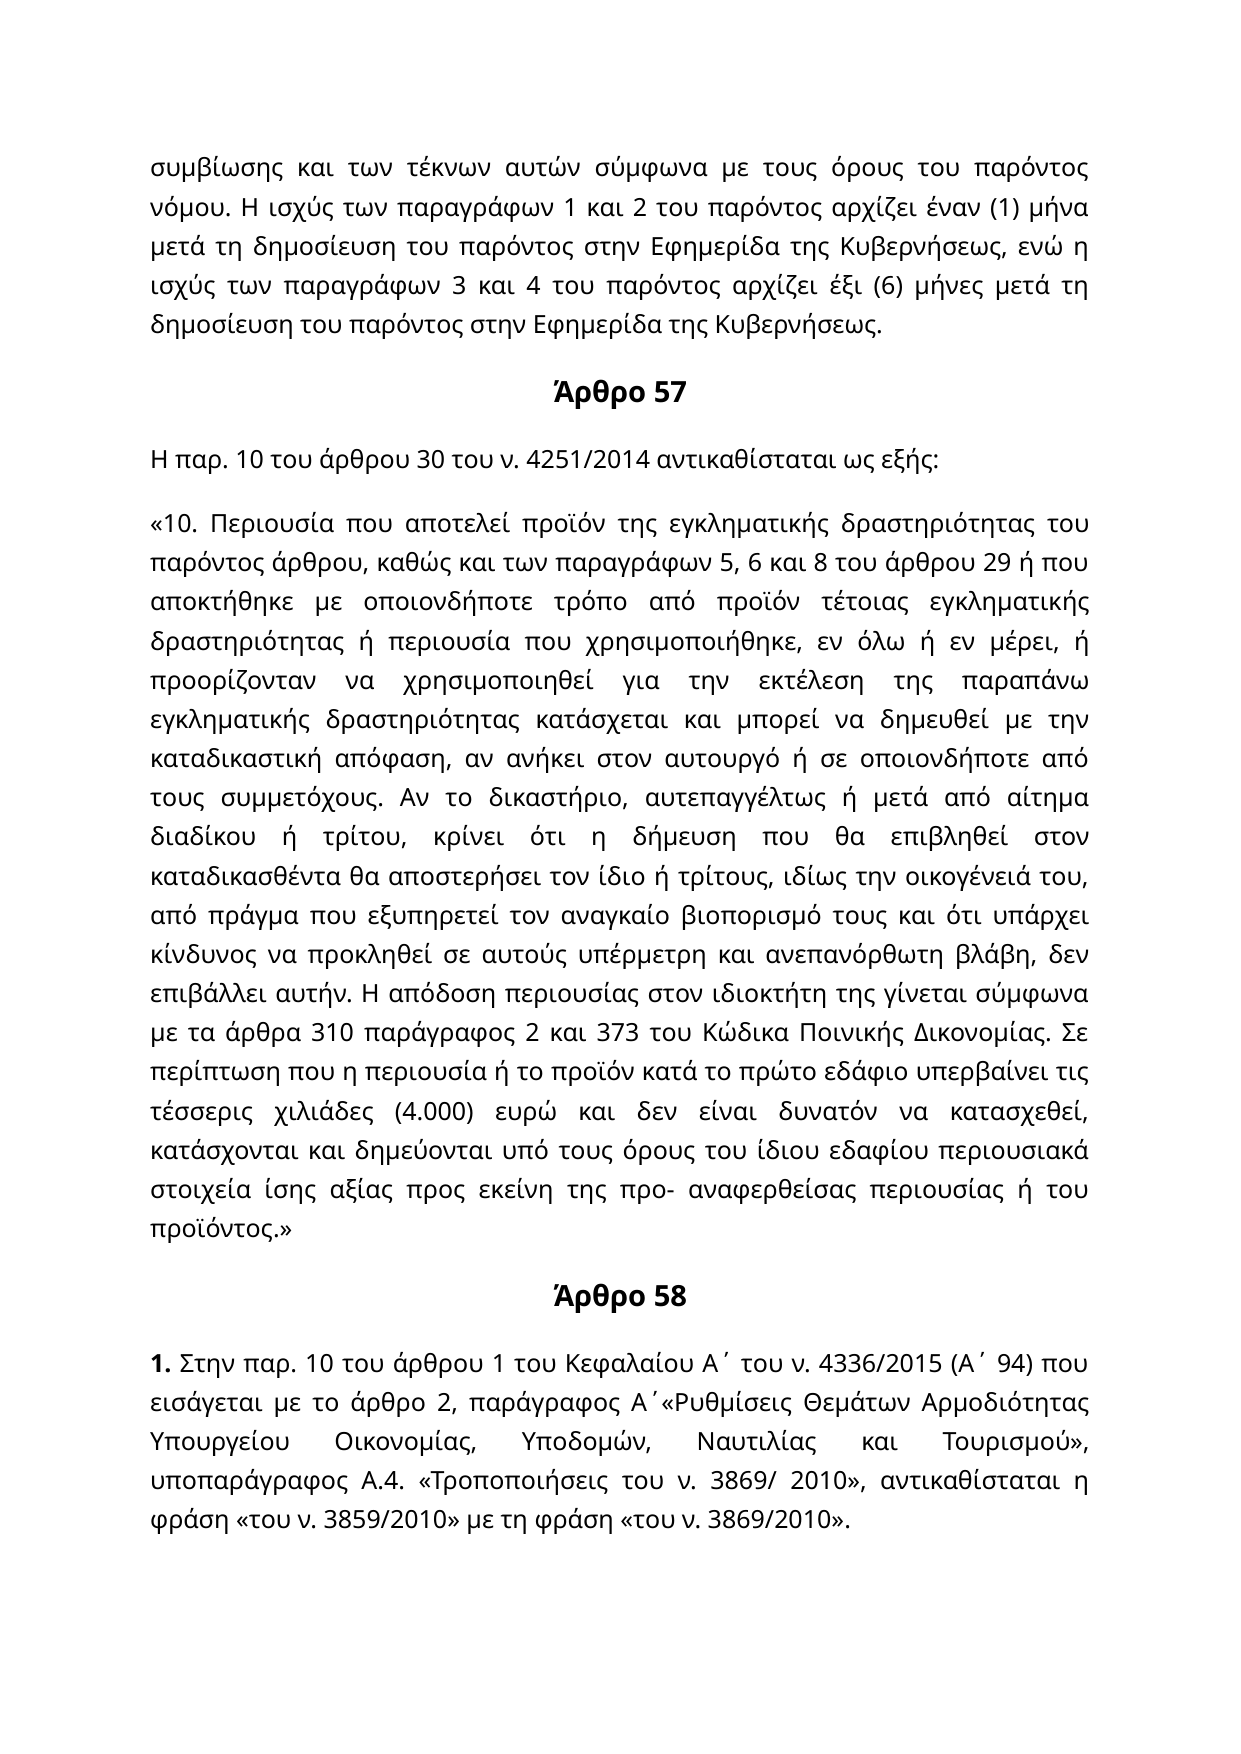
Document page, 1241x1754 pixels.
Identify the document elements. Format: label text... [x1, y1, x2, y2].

subtitle Άρθρο 58 [150, 1275, 1090, 1314]
text 1. Στην παρ. 10 του άρθρου 1 του Κεφαλαίου Α΄ του ν. 4336/2015 (Α΄ 94) που εισάγεται με το άρθρο 2, παράγραφος Α΄«Ρυθμίσεις Θεμάτων Αρμοδιότητας Υπουργείου Οικονομίας, Υποδομών, Ναυτιλίας και Τουρισμού», υποπαράγραφος Α.4. «Τροποποιήσεις του ν. 3869/ 2010», αντικαθίσταται η φράση «του ν. 3859/2010» με τη φράση «του ν. 3869/2010». [150, 1345, 1090, 1536]
text συμβίωσης και των τέκνων αυτών σύμφωνα με τους όρους του παρόντος νόμου. Η ισχύς των παραγράφων 1 και 2 του παρόντος αρχίζει έναν (1) μήνα μετά τη δημοσίευση του παρόντος στην Εφημερίδα της Κυβερνήσεως, ενώ η ισχύς των παραγράφων 3 και 4 του παρόντος αρχίζει έξι (6) μήνες μετά τη δημοσίευση του παρόντος στην Εφημερίδα της Κυβερνήσεως. [150, 150, 1090, 341]
text «10. Περιουσία που αποτελεί προϊόν της εγκληματικής δραστηριότητας του παρόντος άρθρου, καθώς και των παραγράφων 5, 6 και 8 του άρθρου 29 ή που αποκτήθηκε με οποιονδήποτε τρόπο από προϊόν τέτοιας εγκληματικής δραστηριότητας ή περιουσία που χρησιμοποιήθηκε, εν όλω ή εν μέρει, ή προορίζονταν να χρησιμοποιηθεί για την εκτέλεση της παραπάνω εγκληματικής δραστηριότητας κατάσχεται και μπορεί να δημευθεί με την καταδικαστική απόφαση, αν ανήκει στον αυτουργό ή σε οποιονδήποτε από τους συμμετόχους. Αν το δικαστήριο, αυτεπαγγέλτως ή μετά από αίτημα διαδίκου ή τρίτου, κρίνει ότι η δήμευση που θα επιβληθεί στον καταδικασθέντα θα αποστερήσει τον ίδιο ή τρίτους, ιδίως την οικογένειά του, από πράγμα που εξυπηρετεί τον αναγκαίο βιοπορισμό τους και ότι υπάρχει κίνδυνος να προκληθεί σε αυτούς υπέρμετρη και ανεπανόρθωτη βλάβη, δεν επιβάλλει αυτήν. Η απόδοση περιουσίας στον ιδιοκτήτη της γίνεται σύμφωνα με τα άρθρα 310 παράγραφος 2 και 373 του Κώδικα Ποινικής Δικονομίας. Σε περίπτωση που η περιουσία ή το προϊόν κατά το πρώτο εδάφιο υπερβαίνει τις τέσσερις χιλιάδες (4.000) ευρώ και δεν είναι δυνατόν να κατασχεθεί, κατάσχονται και δημεύονται υπό τους όρους του ίδιου εδαφίου περιουσιακά στοιχεία ίσης αξίας προς εκείνη της προ- αναφερθείσας περιουσίας ή του προϊόντος.» [150, 506, 1090, 1245]
text Η παρ. 10 του άρθρου 30 του ν. 4251/2014 αντικαθίσταται ως εξής: [150, 441, 1090, 476]
subtitle Άρθρο 57 [150, 371, 1090, 411]
